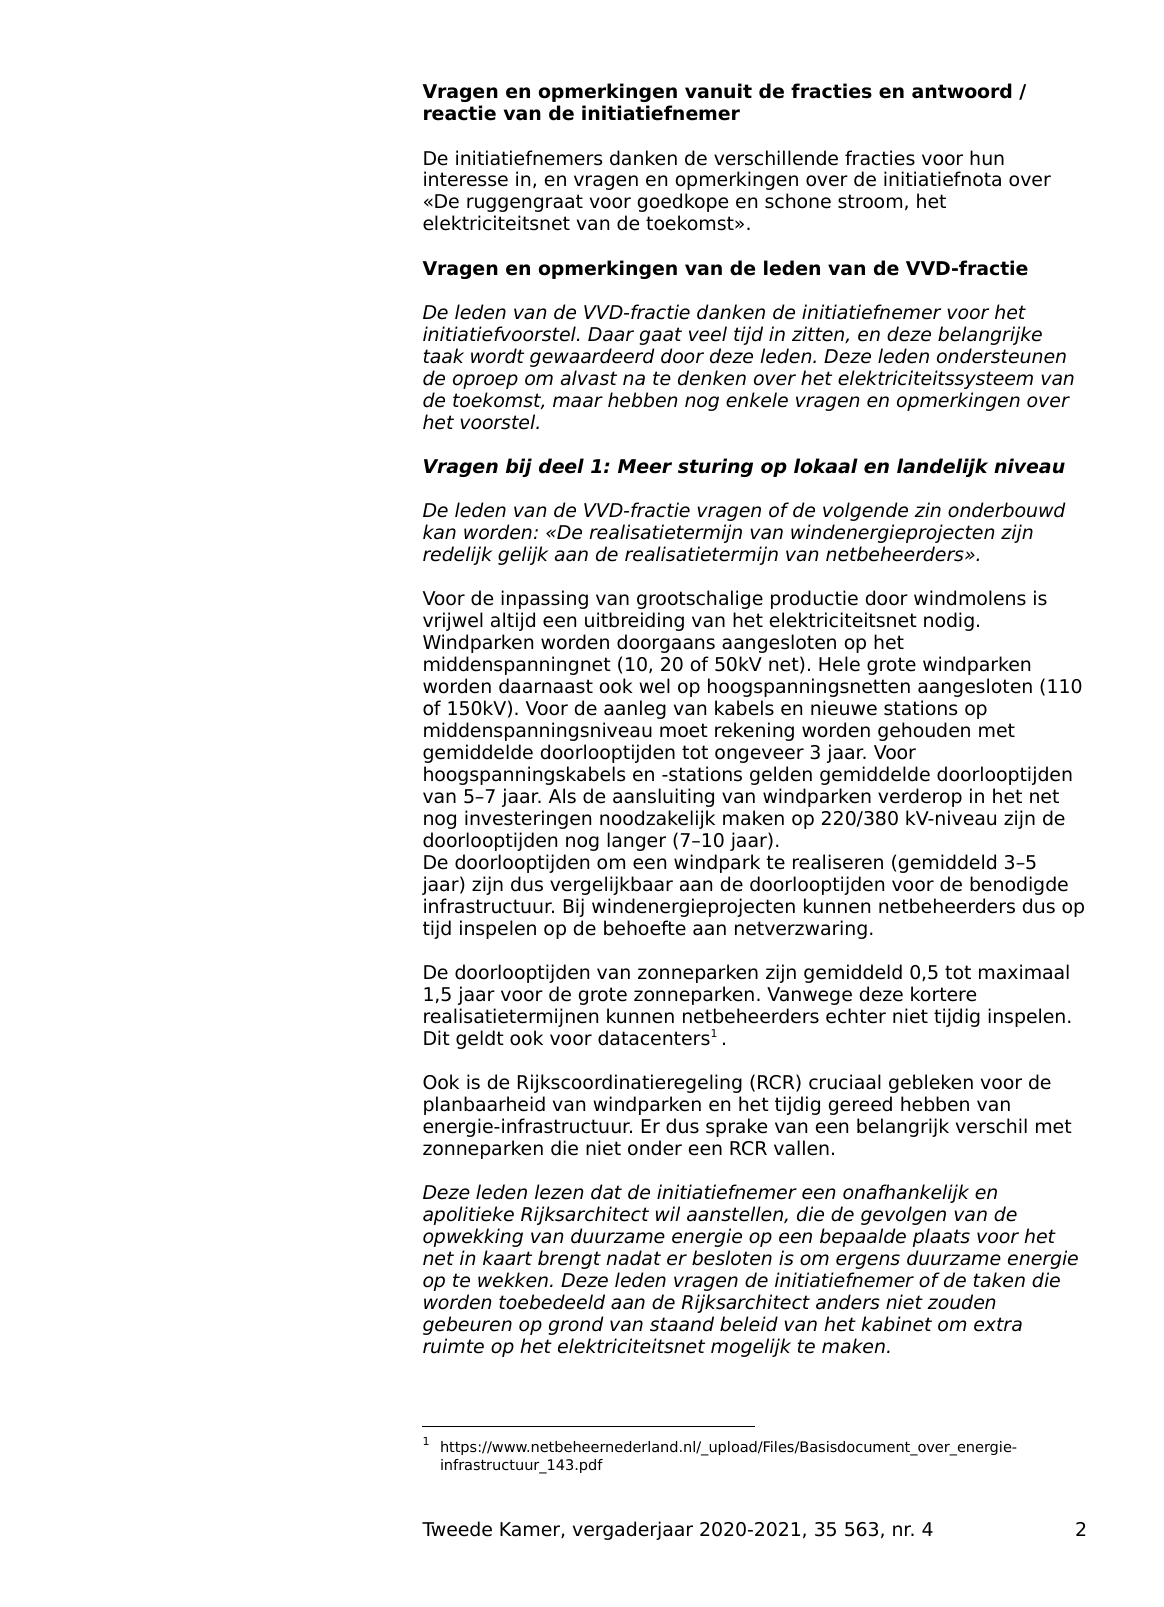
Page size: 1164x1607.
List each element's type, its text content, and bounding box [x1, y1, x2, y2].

text De initiatiefnemers danken de verschillende fracties voor hun interesse in, en vragen en opmerkingen over de initiatiefnota over «De ruggengraat voor goedkope en schone stroom, het elektriciteitsnet van de toekomst». [422, 147, 1087, 235]
subtitle Vragen bij deel 1: Meer sturing op lokaal en landelijk niveau [422, 456, 1087, 478]
text De leden van de VVD-fractie vragen of de volgende zin onderbouwd kan worden: «De realisatietermijn van windenergieprojecten zijn redelijk gelijk aan de realisatietermijn van netbeheerders». [422, 500, 1087, 566]
subtitle Vragen en opmerkingen vanuit de fracties en antwoord / reactie van de initiatiefnemer [422, 81, 1087, 125]
text De leden van de VVD-fractie danken de initiatiefnemer voor het initiatiefvoorstel. Daar gaat veel tijd in zitten, en deze belangrijke taak wordt gewaardeerd door deze leden. Deze leden ondersteunen de oproep om alvast na te denken over het elektriciteitssysteem van de toekomst, maar hebben nog enkele vragen en opmerkingen over het voorstel. [422, 302, 1087, 433]
text Voor de inpassing van grootschalige productie door windmolens is vrijwel altijd een uitbreiding van het elektriciteitsnet nodig. Windparken worden doorgaans aangesloten op het middenspanningnet (10, 20 of 50kV net). Hele grote windparken worden daarnaast ook wel op hoogspanningsnetten aangesloten (110 of 150kV). Voor de aanleg van kabels en nieuwe stations op middenspanningsniveau moet rekening worden gehouden met gemiddelde doorlooptijden tot ongeveer 3 jaar. Voor hoogspanningskabels en -stations gelden gemiddelde doorlooptijden van 5–7 jaar. Als de aansluiting van windparken verderop in het net nog investeringen noodzakelijk maken op 220/380 kV-niveau zijn de doorlooptijden nog langer (7–10 jaar). [422, 588, 1087, 852]
text De doorlooptijden van zonneparken zijn gemiddeld 0,5 tot maximaal 1,5 jaar voor de grote zonneparken. Vanwege deze kortere realisatietermijnen kunnen netbeheerders echter niet tijdig inspelen. Dit geldt ook voor datacenters. [422, 962, 1087, 1050]
text De doorlooptijden om een windpark te realiseren (gemiddeld 3–5 jaar) zijn dus vergelijkbaar aan de doorlooptijden voor de benodigde infrastructuur. Bij windenergieprojecten kunnen netbeheerders dus op tijd inspelen op de behoefte aan netverzwaring. [422, 852, 1087, 940]
subtitle Vragen en opmerkingen van de leden van de VVD-fractie [422, 257, 1087, 279]
text Ook is de Rijkscoordinatieregeling (RCR) cruciaal gebleken voor de planbaarheid van windparken en het tijdig gereed hebben van energie-infrastructuur. Er dus sprake van een belangrijk verschil met zonneparken die niet onder een RCR vallen. [422, 1072, 1087, 1160]
text Deze leden lezen dat de initiatiefnemer een onafhankelijk en apolitieke Rijksarchitect wil aanstellen, die de gevolgen van de opwekking van duurzame energie op een bepaalde plaats voor het net in kaart brengt nadat er besloten is om ergens duurzame energie op te wekken. Deze leden vragen de initiatiefnemer of de taken die worden toebedeeld aan de Rijksarchitect anders niet zouden gebeuren op grond van staand beleid van het kabinet om extra ruimte op het elektriciteitsnet mogelijk te maken. [422, 1182, 1087, 1358]
text https://www.netbeheernederland.nl/_upload/Files/Basisdocument_over_energie-infrastructuur_143.pdf [422, 1435, 1087, 1474]
